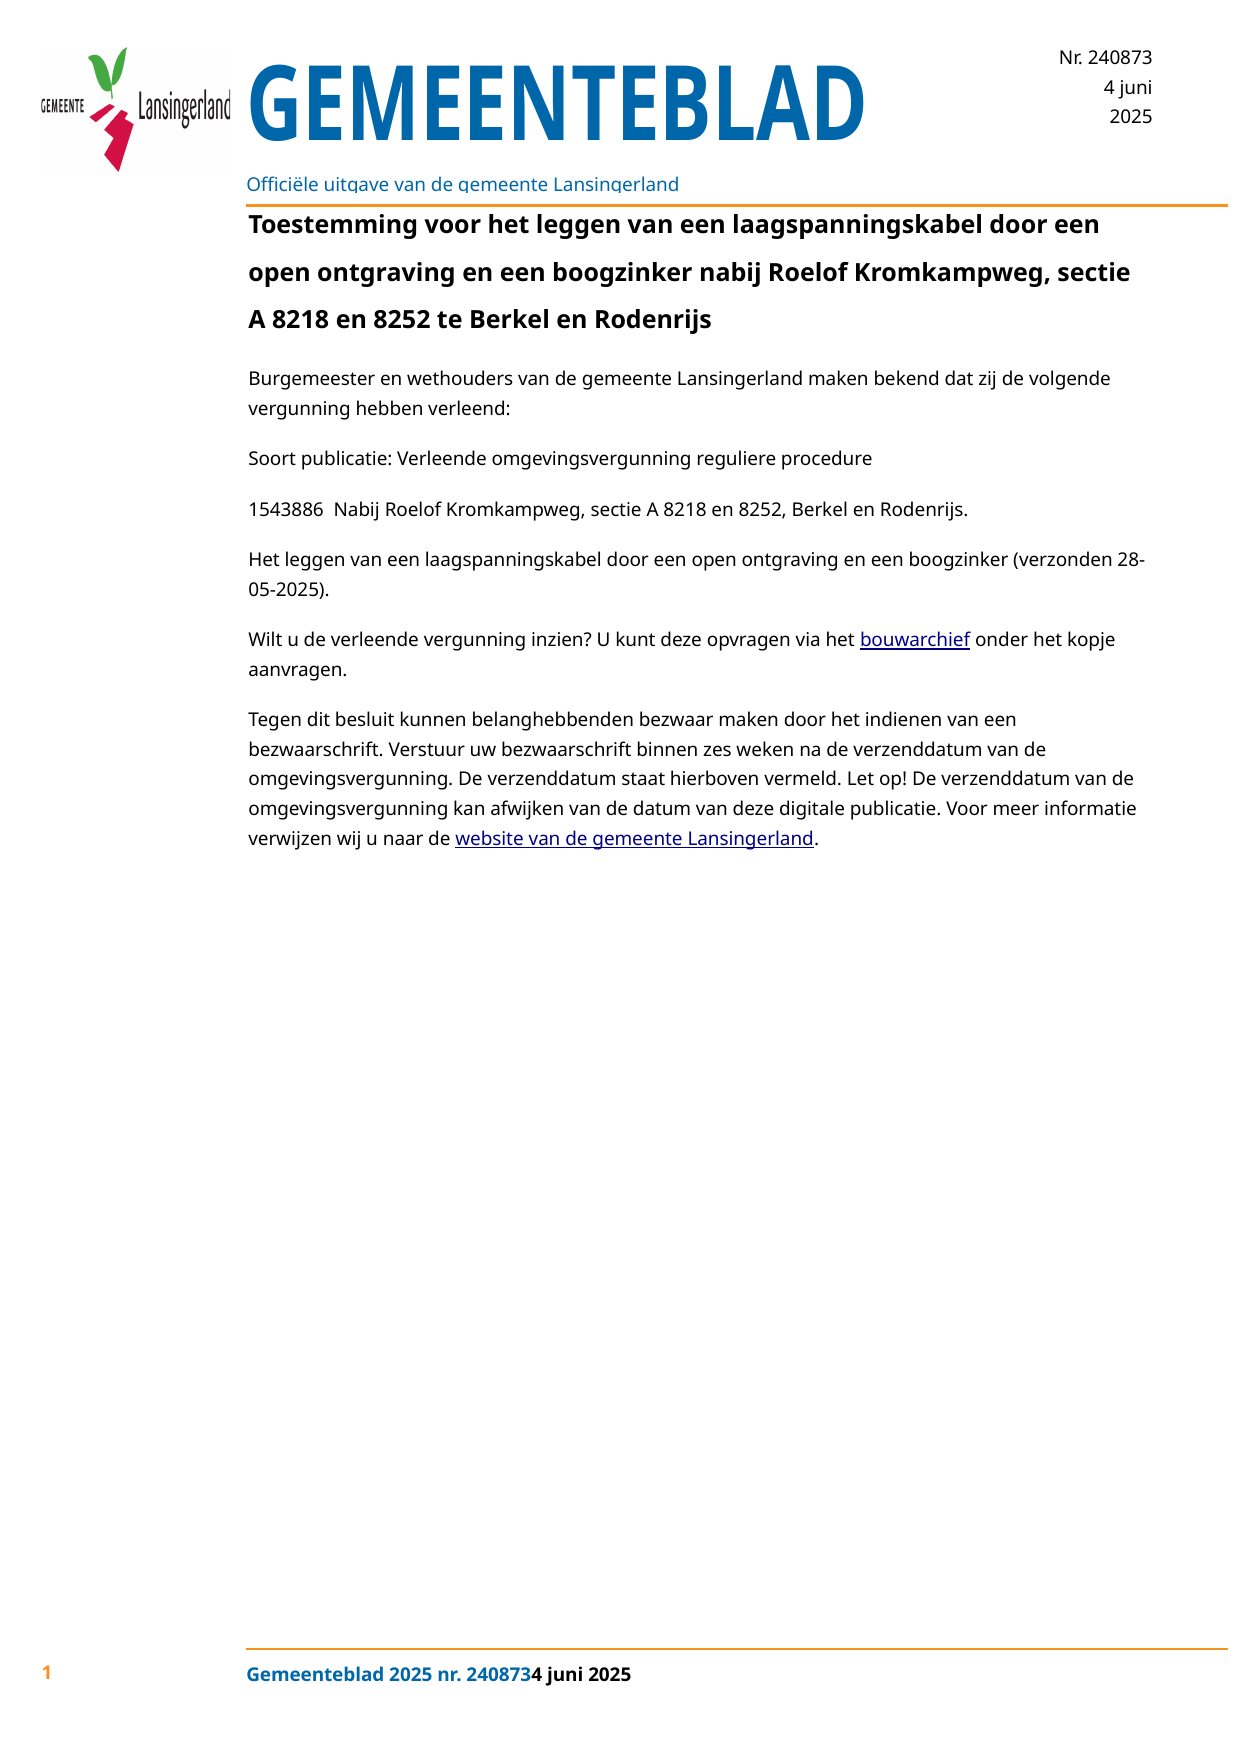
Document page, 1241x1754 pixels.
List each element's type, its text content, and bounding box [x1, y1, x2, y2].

text Toestemming voor het leggen van een laagspanningskabel door een open ontgraving en een boogzinker nabij Roelof Kromkampweg, sectie A 8218 en 8252 te Berkel en Rodenrijs [248, 207, 1152, 336]
text Soort publicatie: Verleende omgevingsvergunning reguliere procedure [248, 446, 1152, 471]
text Wilt u de verleende vergunning inzien? U kunt deze opvragen via het bouwarchief onder het kopje aanvragen. [248, 626, 1152, 682]
text 1543886 Nabij Roelof Kromkampweg, sectie A 8218 en 8252, Berkel en Rodenrijs. [248, 496, 1152, 522]
text Het leggen van een laagspanningskabel door een open ontgraving en een boogzinker (verzonden 28-05-2025). [248, 546, 1152, 602]
picture [41, 47, 231, 172]
text Burgemeester en wethouders van de gemeente Lansingerland maken bekend dat zij de volgende vergunning hebben verleend: [248, 366, 1152, 421]
text Tegen dit besluit kunnen belanghebbenden bezwaar maken door het indienen van een bezwaarschrift. Verstuur uw bezwaarschrift binnen zes weken na de verzenddatum van de omgevingsvergunning. De verzenddatum staat hierboven vermeld. Let op! De verzenddatum van de omgevingsvergunning kan afwijken van de datum van deze digitale publicatie. Voor meer informatie verwijzen wij u naar de website van de gemeente Lansingerland. [248, 706, 1152, 850]
